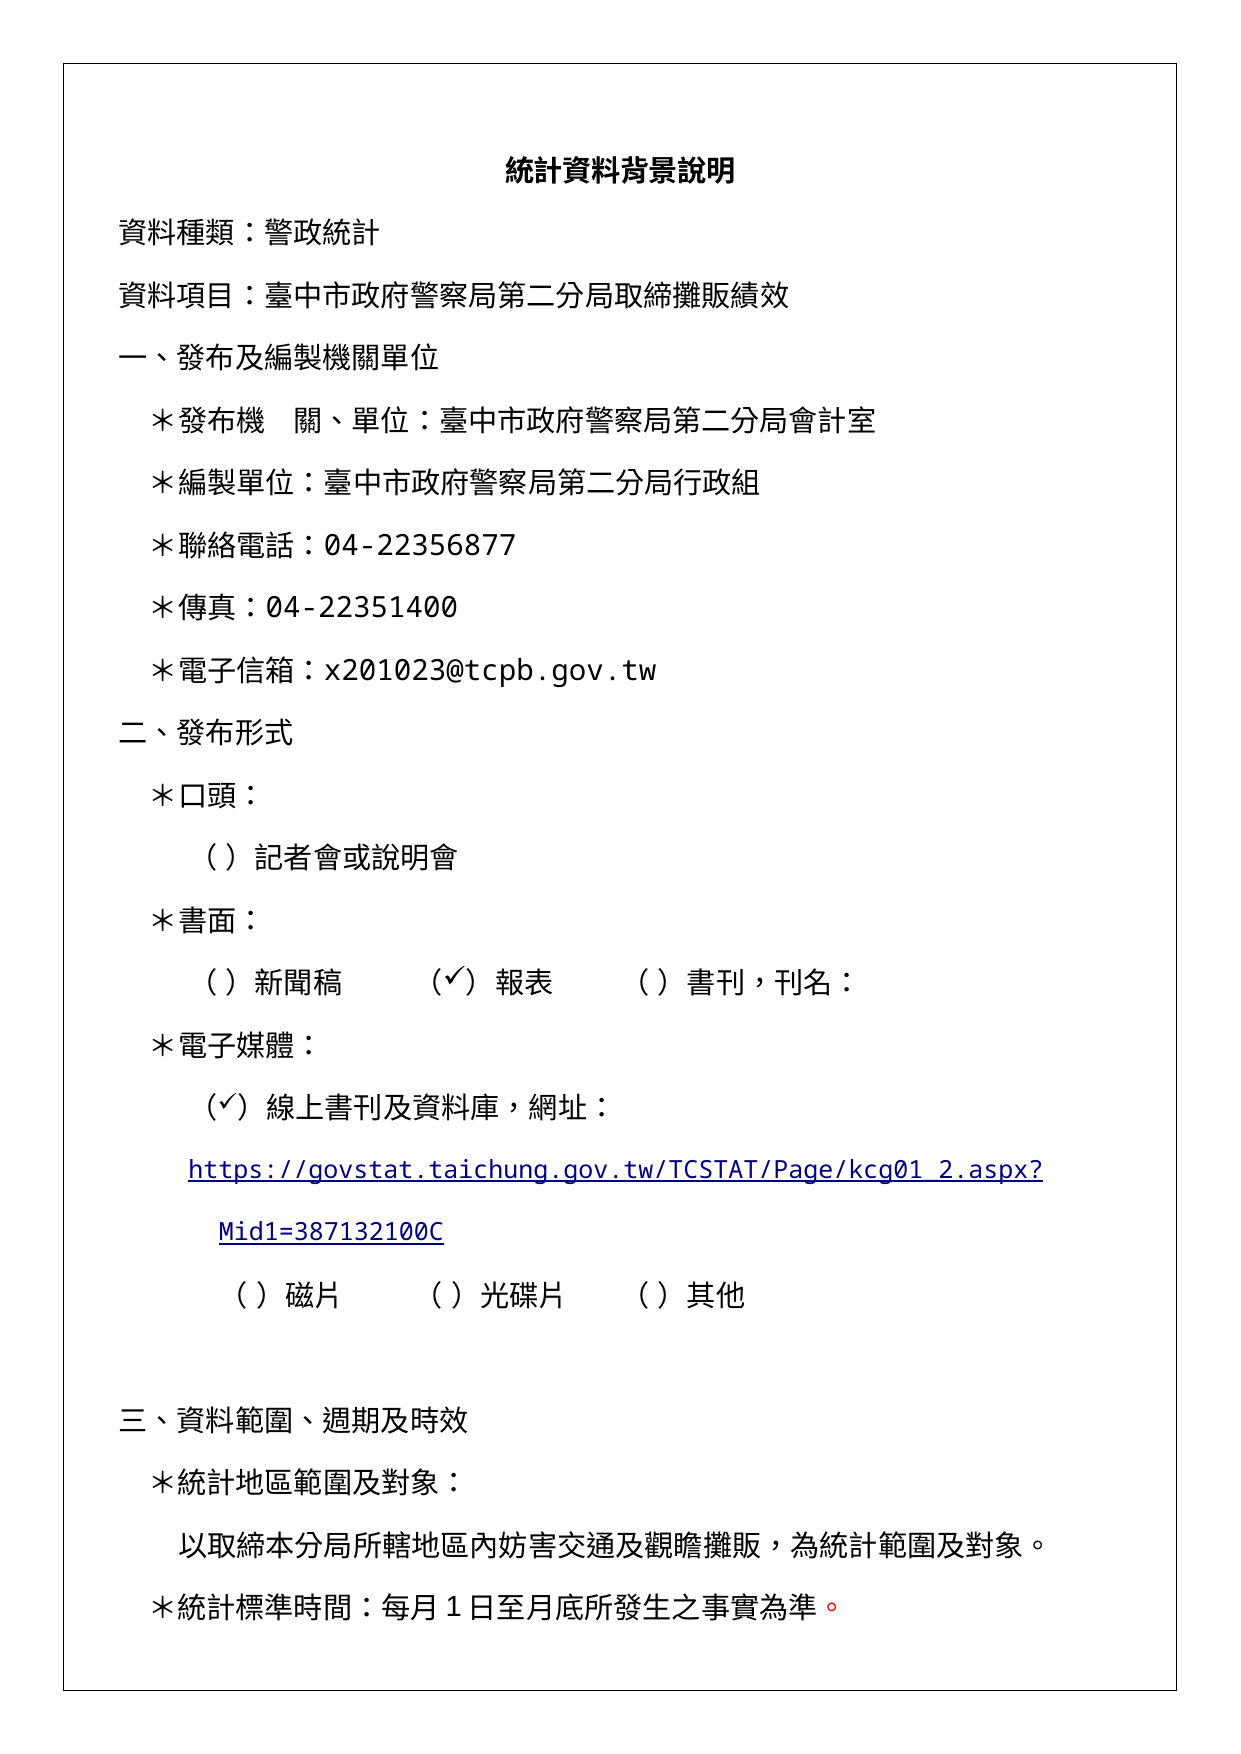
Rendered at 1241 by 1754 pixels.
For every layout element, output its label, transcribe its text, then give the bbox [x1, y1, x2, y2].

text 以取締本分局所轄地區內妨害交通及觀瞻攤販，為統計範圍及對象。 [178, 1502, 1122, 1564]
text ＊編製單位：臺中市政府警察局第二分局行政組 [149, 439, 1122, 502]
text ＊電子媒體： [149, 1002, 1122, 1064]
text （ ）新聞稿 （）報表 （ ）書刊，刊名： [188, 939, 1156, 1002]
text 資料項目：臺中市政府警察局第二分局取締攤販績效 [118, 252, 1122, 314]
text ＊傳真：04-22351400 [149, 564, 1122, 627]
text ＊統計標準時間：每月1日至月底所發生之事實為準。 [148, 1564, 1122, 1627]
text 一、發布及編製機關單位 [118, 314, 1122, 377]
text 三、資料範圍、週期及時效 [118, 1377, 1122, 1439]
text （ ）記者會或說明會 [188, 814, 1156, 877]
text 二、發布形式 [118, 689, 1122, 752]
text ＊統計地區範圍及對象： [148, 1439, 1122, 1502]
text 資料種類：警政統計 [118, 189, 1122, 252]
text ＊發布機 關、單位：臺中市政府警察局第二分局會計室 [149, 377, 1122, 439]
text ＊口頭： [149, 752, 1122, 814]
text ＊電子信箱：x201023@tcpb.gov.tw [149, 627, 1122, 689]
text ＊書面： [149, 877, 1122, 939]
text 統計資料背景說明 [118, 127, 1122, 189]
text （）線上書刊及資料庫，網址： [188, 1064, 1156, 1127]
text ＊聯絡電話：04-22356877 [149, 502, 1122, 564]
text https://govstat.taichung.gov.tw/TCSTAT/Page/kcg01_2.aspx?Mid1=387132100C （ ）磁片 （ ）光碟片 （ ）其他 [188, 1127, 1156, 1314]
